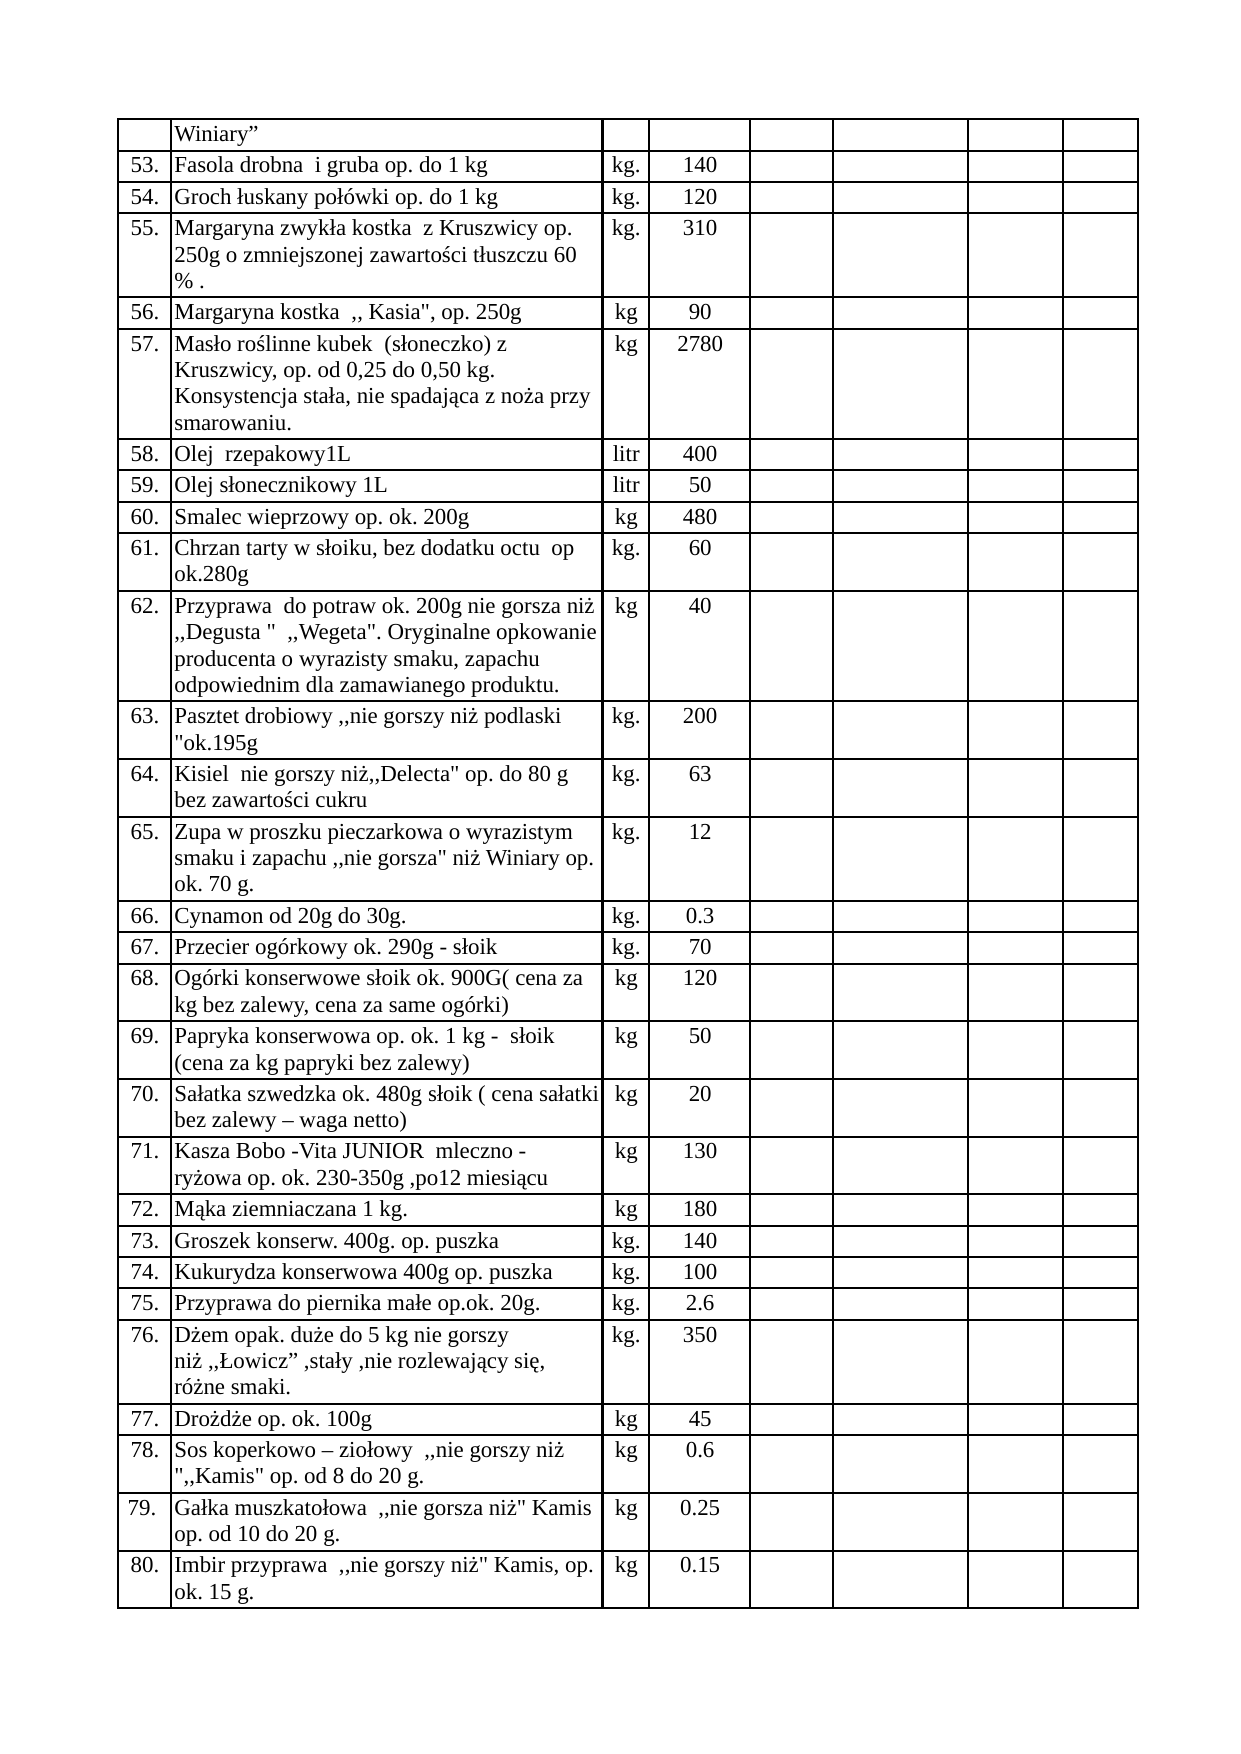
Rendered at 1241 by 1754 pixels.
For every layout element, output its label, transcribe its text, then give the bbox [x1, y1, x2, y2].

table_cell [834, 818, 967, 900]
table_cell Olej słonecznikowy 1L [172, 471, 601, 501]
table_cell [969, 503, 1062, 532]
table_cell [969, 1494, 1062, 1549]
table_cell [1064, 120, 1137, 149]
table_cell kg. [604, 214, 648, 296]
table_cell kg. [604, 183, 648, 212]
table_cell Kasza Bobo -Vita JUNIOR mleczno - ryżowa op. ok. 230-350g ,po12 miesiącu [172, 1138, 601, 1193]
table_cell [751, 1258, 832, 1287]
table_cell [969, 120, 1062, 149]
table_cell [1064, 592, 1137, 700]
table_cell 57. [119, 330, 170, 438]
table_cell [834, 214, 967, 296]
table_cell [751, 1289, 832, 1319]
table_cell [1064, 1227, 1137, 1256]
table_cell [969, 298, 1062, 328]
table_cell [834, 1195, 967, 1224]
table_cell 68. [119, 965, 170, 1020]
table_cell 350 [650, 1321, 749, 1403]
table_cell 54. [119, 183, 170, 212]
table_cell [834, 760, 967, 816]
table_cell 0,15 [650, 1552, 749, 1607]
table_cell Margaryna kostka ,, Kasia", op. 250g [172, 298, 601, 328]
table_cell 2780 [650, 330, 749, 438]
table_cell [969, 440, 1062, 469]
table_cell Gałka muszkatołowa ,,nie gorsza niż" Kamis op. od 10 do 20 g. [172, 1494, 601, 1549]
table_cell Chrzan tarty w słoiku, bez dodatku octu op ok.280g [172, 534, 601, 590]
table_cell [1064, 1405, 1137, 1434]
table_cell Margaryna zwykła kostka z Kruszwicy op. 250g o zmniejszonej zawartości tłuszczu 60 % . [172, 214, 601, 296]
table_cell Olej rzepakowy1L [172, 440, 601, 469]
table_cell [1064, 1552, 1137, 1607]
table_cell [969, 1138, 1062, 1193]
table_cell 58. [119, 440, 170, 469]
table_cell kg. [604, 760, 648, 816]
table_cell 63. [119, 702, 170, 758]
table_cell [1064, 1289, 1137, 1319]
table_cell [1064, 933, 1137, 962]
table_cell 79. [119, 1494, 170, 1549]
table_cell [1064, 760, 1137, 816]
table_cell [969, 471, 1062, 501]
table_cell Przyprawa do piernika małe op.ok. 20g. [172, 1289, 601, 1319]
table_cell 0,6 [650, 1436, 749, 1492]
table_cell [1064, 702, 1137, 758]
table_cell 120 [650, 965, 749, 1020]
table_cell kg. [604, 933, 648, 962]
table_cell 73. [119, 1227, 170, 1256]
table_cell [834, 1138, 967, 1193]
table_cell [1064, 214, 1137, 296]
table_cell 70. [119, 1080, 170, 1136]
table_cell 2,6 [650, 1289, 749, 1319]
table_cell [751, 1138, 832, 1193]
table_cell 50 [650, 1022, 749, 1078]
table_cell [751, 534, 832, 590]
table_cell [1064, 902, 1137, 931]
table_cell kg. [604, 1321, 648, 1403]
table_cell [834, 1321, 967, 1403]
table_cell [1064, 965, 1137, 1020]
table_cell [1064, 330, 1137, 438]
table_cell [1064, 440, 1137, 469]
table_cell Groszek konserw. 400g. op. puszka [172, 1227, 601, 1256]
table_cell kg [604, 503, 648, 532]
table_cell [969, 1080, 1062, 1136]
table_cell [834, 1405, 967, 1434]
table_cell [969, 330, 1062, 438]
table_cell [751, 1405, 832, 1434]
table_cell [1064, 1022, 1137, 1078]
table_cell [751, 1227, 832, 1256]
table_cell 400 [650, 440, 749, 469]
table_cell 63 [650, 760, 749, 816]
table_cell [969, 1195, 1062, 1224]
table_cell [751, 152, 832, 181]
table_cell [751, 965, 832, 1020]
table_cell [969, 1436, 1062, 1492]
table_cell 77. [119, 1405, 170, 1434]
table_cell [751, 120, 832, 149]
table_cell [119, 120, 170, 149]
table_cell [751, 1494, 832, 1549]
table_cell 0,25 [650, 1494, 749, 1549]
table_cell [834, 1494, 967, 1549]
table_cell Sos koperkowo – ziołowy ,,nie gorszy niż ",,Kamis" op. od 8 do 20 g. [172, 1436, 601, 1492]
table_cell litr [604, 471, 648, 501]
table_cell [969, 818, 1062, 900]
table_cell [834, 1436, 967, 1492]
table_cell [751, 1552, 832, 1607]
table_cell 120 [650, 183, 749, 212]
table_cell Kukurydza konserwowa 400g op. puszka [172, 1258, 601, 1287]
table_cell [650, 120, 749, 149]
table_cell [1064, 1195, 1137, 1224]
table_cell kg [604, 1436, 648, 1492]
table_cell [969, 1405, 1062, 1434]
table_cell Sałatka szwedzka ok. 480g słoik ( cena sałatki bez zalewy – waga netto) [172, 1080, 601, 1136]
table_cell 80. [119, 1552, 170, 1607]
table_cell [751, 440, 832, 469]
table_cell Masło roślinne kubek (słoneczko) z Kruszwicy, op. od 0,25 do 0,50 kg. Konsystencja stała, nie spadająca z noża przy smarowaniu. [172, 330, 601, 438]
table_cell [969, 702, 1062, 758]
table_cell [751, 183, 832, 212]
table_cell Papryka konserwowa op. ok. 1 kg - słoik (cena za kg papryki bez zalewy) [172, 1022, 601, 1078]
table_cell [969, 902, 1062, 931]
table_cell [1064, 1436, 1137, 1492]
table_cell [751, 1080, 832, 1136]
table_cell 75. [119, 1289, 170, 1319]
table_cell [751, 1022, 832, 1078]
table_cell kg. [604, 1258, 648, 1287]
table_cell [751, 592, 832, 700]
table_cell 480 [650, 503, 749, 532]
table_cell 310 [650, 214, 749, 296]
table_cell [751, 818, 832, 900]
table_cell Cynamon od 20g do 30g. [172, 902, 601, 931]
table_cell [1064, 818, 1137, 900]
table_cell [969, 534, 1062, 590]
table_cell 60. [119, 503, 170, 532]
table_cell [969, 1258, 1062, 1287]
table_cell [834, 592, 967, 700]
table_cell 40 [650, 592, 749, 700]
table_cell [1064, 298, 1137, 328]
table_cell Pasztet drobiowy ,,nie gorszy niż podlaski "ok.195g [172, 702, 601, 758]
table_cell [834, 1258, 967, 1287]
table_cell kg [604, 1022, 648, 1078]
table_cell [834, 902, 967, 931]
table_cell Ogórki konserwowe słoik ok. 900G( cena za kg bez zalewy, cena za same ogórki) [172, 965, 601, 1020]
table_cell 20 [650, 1080, 749, 1136]
table_cell [969, 1289, 1062, 1319]
table_cell [1064, 1321, 1137, 1403]
table_cell kg [604, 1080, 648, 1136]
table_cell [1064, 503, 1137, 532]
table_cell [969, 1321, 1062, 1403]
table_cell kg. [604, 152, 648, 181]
table_cell kg. [604, 1227, 648, 1256]
table_cell 70 [650, 933, 749, 962]
table_cell 45 [650, 1405, 749, 1434]
table_cell 55. [119, 214, 170, 296]
table_cell Przecier ogórkowy ok. 290g - słoik [172, 933, 601, 962]
table_cell [751, 471, 832, 501]
table_cell [1064, 1494, 1137, 1549]
table_cell [751, 933, 832, 962]
table_cell [834, 534, 967, 590]
table_cell [834, 1022, 967, 1078]
table_cell 0,3 [650, 902, 749, 931]
table_cell 100 [650, 1258, 749, 1287]
table_cell [1064, 471, 1137, 501]
table_cell [834, 1552, 967, 1607]
table_cell [969, 214, 1062, 296]
table_cell [834, 120, 967, 149]
table_cell [751, 902, 832, 931]
table_cell 62. [119, 592, 170, 700]
table_cell kg [604, 330, 648, 438]
table_cell kg [604, 592, 648, 700]
table_cell kg [604, 965, 648, 1020]
table_cell [834, 702, 967, 758]
table_cell 56. [119, 298, 170, 328]
table_cell 180 [650, 1195, 749, 1224]
table_cell [1064, 1258, 1137, 1287]
table_cell kg. [604, 902, 648, 931]
table_cell [969, 1227, 1062, 1256]
table_cell [969, 1552, 1062, 1607]
table_cell [969, 592, 1062, 700]
table_cell [834, 298, 967, 328]
table_cell 64. [119, 760, 170, 816]
table_cell 53. [119, 152, 170, 181]
table_cell [1064, 183, 1137, 212]
table_cell Przyprawa do potraw ok. 200g nie gorsza niż ,,Degusta " ,,Wegeta". Oryginalne opkowanie producenta o wyrazisty smaku, zapachu odpowiednim dla zamawianego produktu. [172, 592, 601, 700]
table_cell kg [604, 1195, 648, 1224]
table_cell [834, 965, 967, 1020]
table_cell Winiary” [172, 120, 601, 149]
table_cell kg [604, 298, 648, 328]
table_cell 76. [119, 1321, 170, 1403]
table_cell [1064, 1138, 1137, 1193]
table_cell 130 [650, 1138, 749, 1193]
table_cell kg. [604, 1289, 648, 1319]
table_cell 140 [650, 152, 749, 181]
table_cell [834, 440, 967, 469]
table_cell [604, 120, 648, 149]
table_cell 78. [119, 1436, 170, 1492]
table_cell kg. [604, 818, 648, 900]
table_cell [751, 1436, 832, 1492]
table_cell 200 [650, 702, 749, 758]
table_cell [751, 503, 832, 532]
table_cell 66. [119, 902, 170, 931]
table_cell 69. [119, 1022, 170, 1078]
table_cell 71. [119, 1138, 170, 1193]
table_cell [751, 702, 832, 758]
table_cell [751, 214, 832, 296]
table_cell kg [604, 1494, 648, 1549]
table_cell Mąka ziemniaczana 1 kg. [172, 1195, 601, 1224]
table_cell [1064, 152, 1137, 181]
table_cell 60 [650, 534, 749, 590]
table_cell [969, 760, 1062, 816]
table_cell [969, 965, 1062, 1020]
table_cell [751, 330, 832, 438]
table_cell Kisiel nie gorszy niż,,Delecta" op. do 80 g bez zawartości cukru [172, 760, 601, 816]
table_cell Imbir przyprawa ,,nie gorszy niż" Kamis, op. ok. 15 g. [172, 1552, 601, 1607]
table_cell 74. [119, 1258, 170, 1287]
table_cell [751, 298, 832, 328]
table_cell Groch łuskany połówki op. do 1 kg [172, 183, 601, 212]
table_cell [1064, 1080, 1137, 1136]
table_cell [834, 471, 967, 501]
table_cell [969, 933, 1062, 962]
table_cell [969, 183, 1062, 212]
table_cell [834, 152, 967, 181]
table_cell 67. [119, 933, 170, 962]
table_cell Zupa w proszku pieczarkowa o wyrazistym smaku i zapachu ,,nie gorsza" niż Winiary op. ok. 70 g. [172, 818, 601, 900]
table_cell [834, 183, 967, 212]
table_cell 65. [119, 818, 170, 900]
table_cell [834, 330, 967, 438]
table_cell 90 [650, 298, 749, 328]
table_cell 59. [119, 471, 170, 501]
table_cell Fasola drobna i gruba op. do 1 kg [172, 152, 601, 181]
table_cell [834, 1080, 967, 1136]
table_cell [751, 1321, 832, 1403]
table_cell [751, 1195, 832, 1224]
table_cell [969, 1022, 1062, 1078]
table_cell Smalec wieprzowy op. ok. 200g [172, 503, 601, 532]
table_cell [834, 1289, 967, 1319]
table_cell kg [604, 1138, 648, 1193]
table_cell litr [604, 440, 648, 469]
table_cell kg [604, 1552, 648, 1607]
table_cell kg [604, 1405, 648, 1434]
table_cell [834, 1227, 967, 1256]
table_cell kg. [604, 702, 648, 758]
table_cell Dżem opak. duże do 5 kg nie gorszy niż ,,Łowicz” ,stały ,nie rozlewający się, różne smaki. [172, 1321, 601, 1403]
table_cell [969, 152, 1062, 181]
table_cell [834, 933, 967, 962]
table_cell kg. [604, 534, 648, 590]
table_cell 72. [119, 1195, 170, 1224]
table_cell Drożdże op. ok. 100g [172, 1405, 601, 1434]
table_cell [834, 503, 967, 532]
table_cell [751, 760, 832, 816]
table_cell 140 [650, 1227, 749, 1256]
table_cell 12 [650, 818, 749, 900]
table_cell 50 [650, 471, 749, 501]
table_cell [1064, 534, 1137, 590]
table_cell 61. [119, 534, 170, 590]
